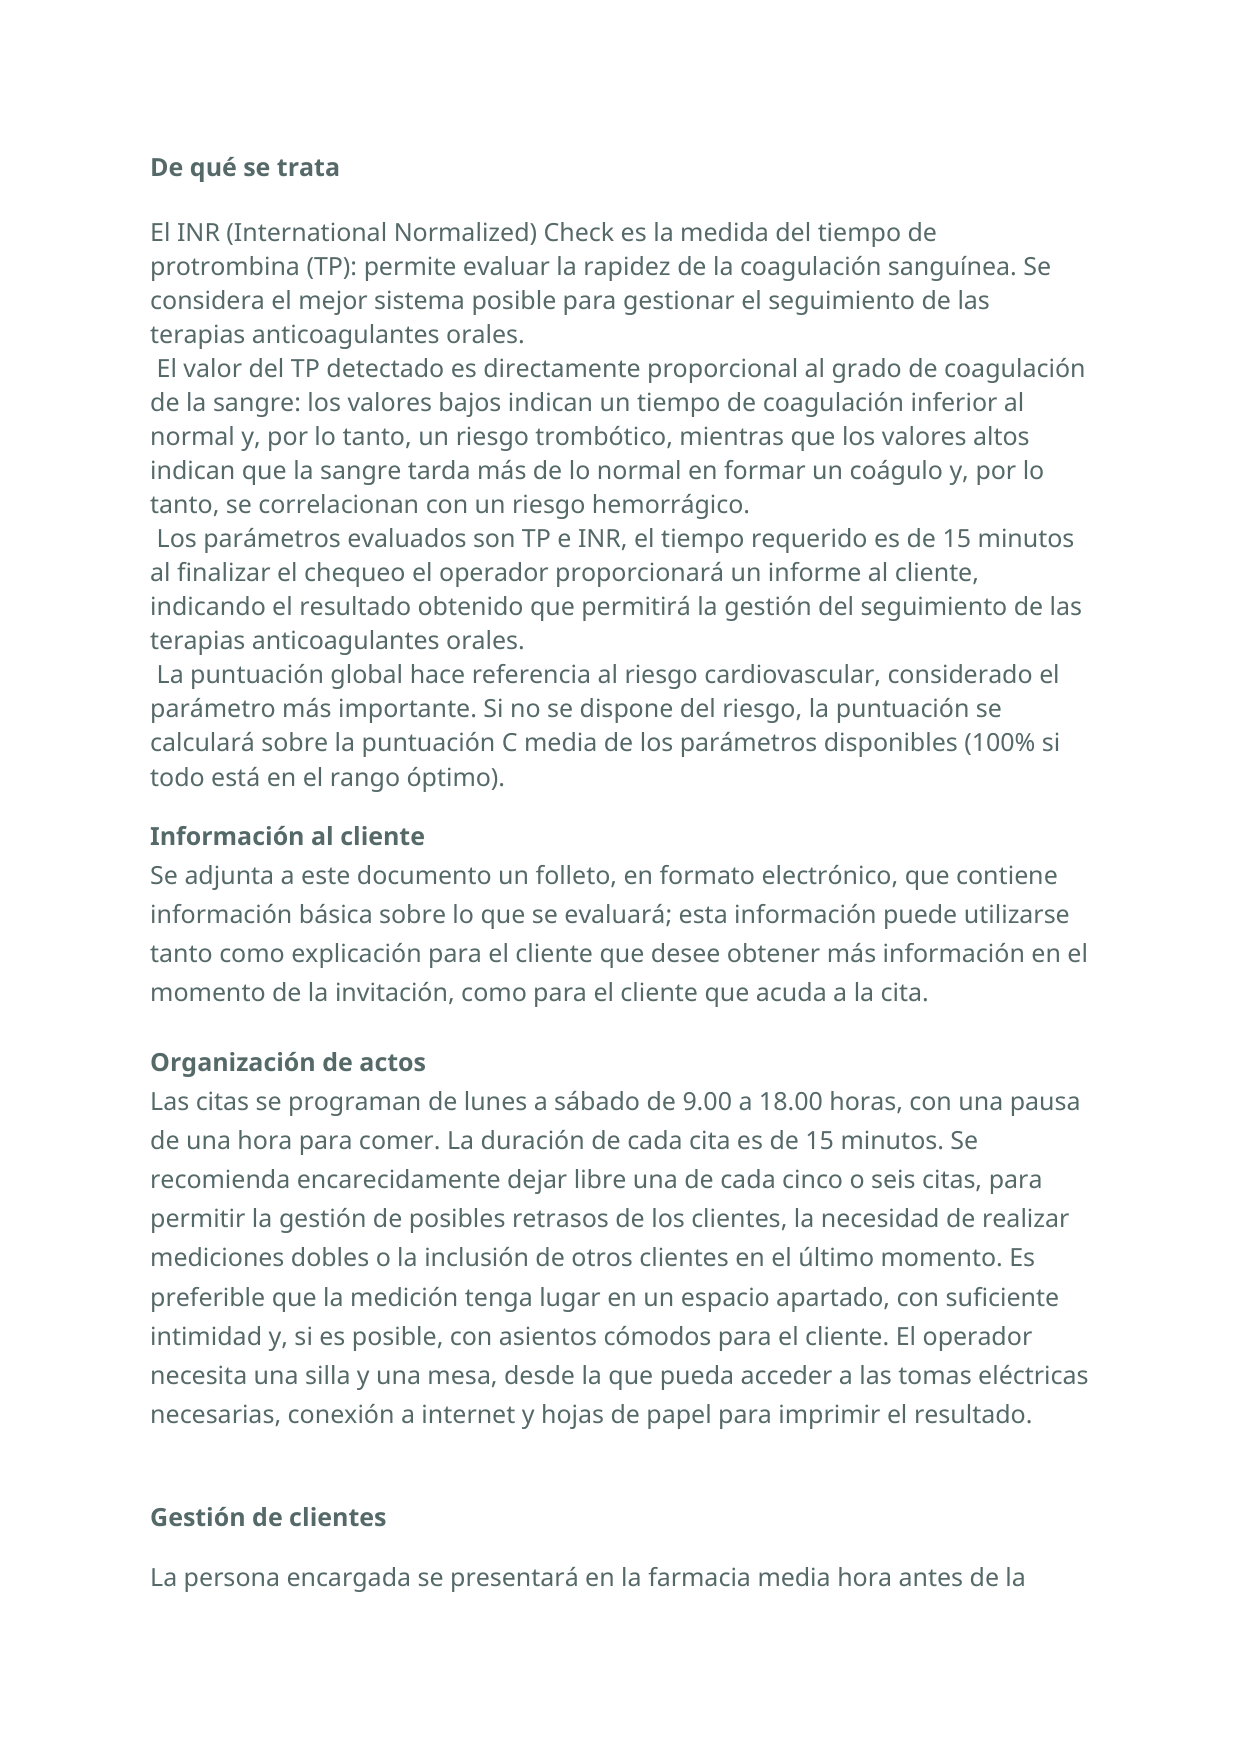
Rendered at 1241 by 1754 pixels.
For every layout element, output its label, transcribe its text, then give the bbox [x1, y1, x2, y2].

text De qué se trata [150, 150, 1090, 184]
text Gestión de clientes [150, 1500, 1090, 1534]
text Las citas se programan de lunes a sábado de 9.00 a 18.00 horas, con una pausa de una hora para comer. La duración de cada cita es de 15 minutos. Se recomienda encarecidamente dejar libre una de cada cinco o seis citas, para permitir la gestión de posibles retrasos de los clientes, la necesidad de realizar mediciones dobles o la inclusión de otros clientes en el último momento. Es preferible que la medición tenga lugar en un espacio apartado, con suficiente intimidad y, si es posible, con asientos cómodos para el cliente. El operador necesita una silla y una mesa, desde la que pueda acceder a las tomas eléctricas necesarias, conexión a internet y hojas de papel para imprimir el resultado. [150, 1083, 1090, 1431]
text El INR (International Normalized) Check es la medida del tiempo de protrombina (TP): permite evaluar la rapidez de la coagulación sanguínea. Se considera el mejor sistema posible para gestionar el seguimiento de las terapias anticoagulantes orales. El valor del TP detectado es directamente proporcional al grado de coagulación de la sangre: los valores bajos indican un tiempo de coagulación inferior al normal y, por lo tanto, un riesgo trombótico, mientras que los valores altos indican que la sangre tarda más de lo normal en formar un coágulo y, por lo tanto, se correlacionan con un riesgo hemorrágico. Los parámetros evaluados son TP e INR, el tiempo requerido es de 15 minutos al finalizar el chequeo el operador proporcionará un informe al cliente, indicando el resultado obtenido que permitirá la gestión del seguimiento de las terapias anticoagulantes orales. La puntuación global hace referencia al riesgo cardiovascular, considerado el parámetro más importante. Si no se dispone del riesgo, la puntuación se calculará sobre la puntuación C media de los parámetros disponibles (100% si todo está en el rango óptimo). [150, 214, 1090, 793]
text Información al cliente [150, 818, 1090, 852]
text Organización de actos [150, 1044, 1090, 1078]
text Se adjunta a este documento un folleto, en formato electrónico, que contiene información básica sobre lo que se evaluará; esta información puede utilizarse tanto como explicación para el cliente que desee obtener más información en el momento de la invitación, como para el cliente que acuda a la cita. [150, 857, 1090, 1009]
text La persona encargada se presentará en la farmacia media hora antes de la [150, 1559, 1090, 1593]
